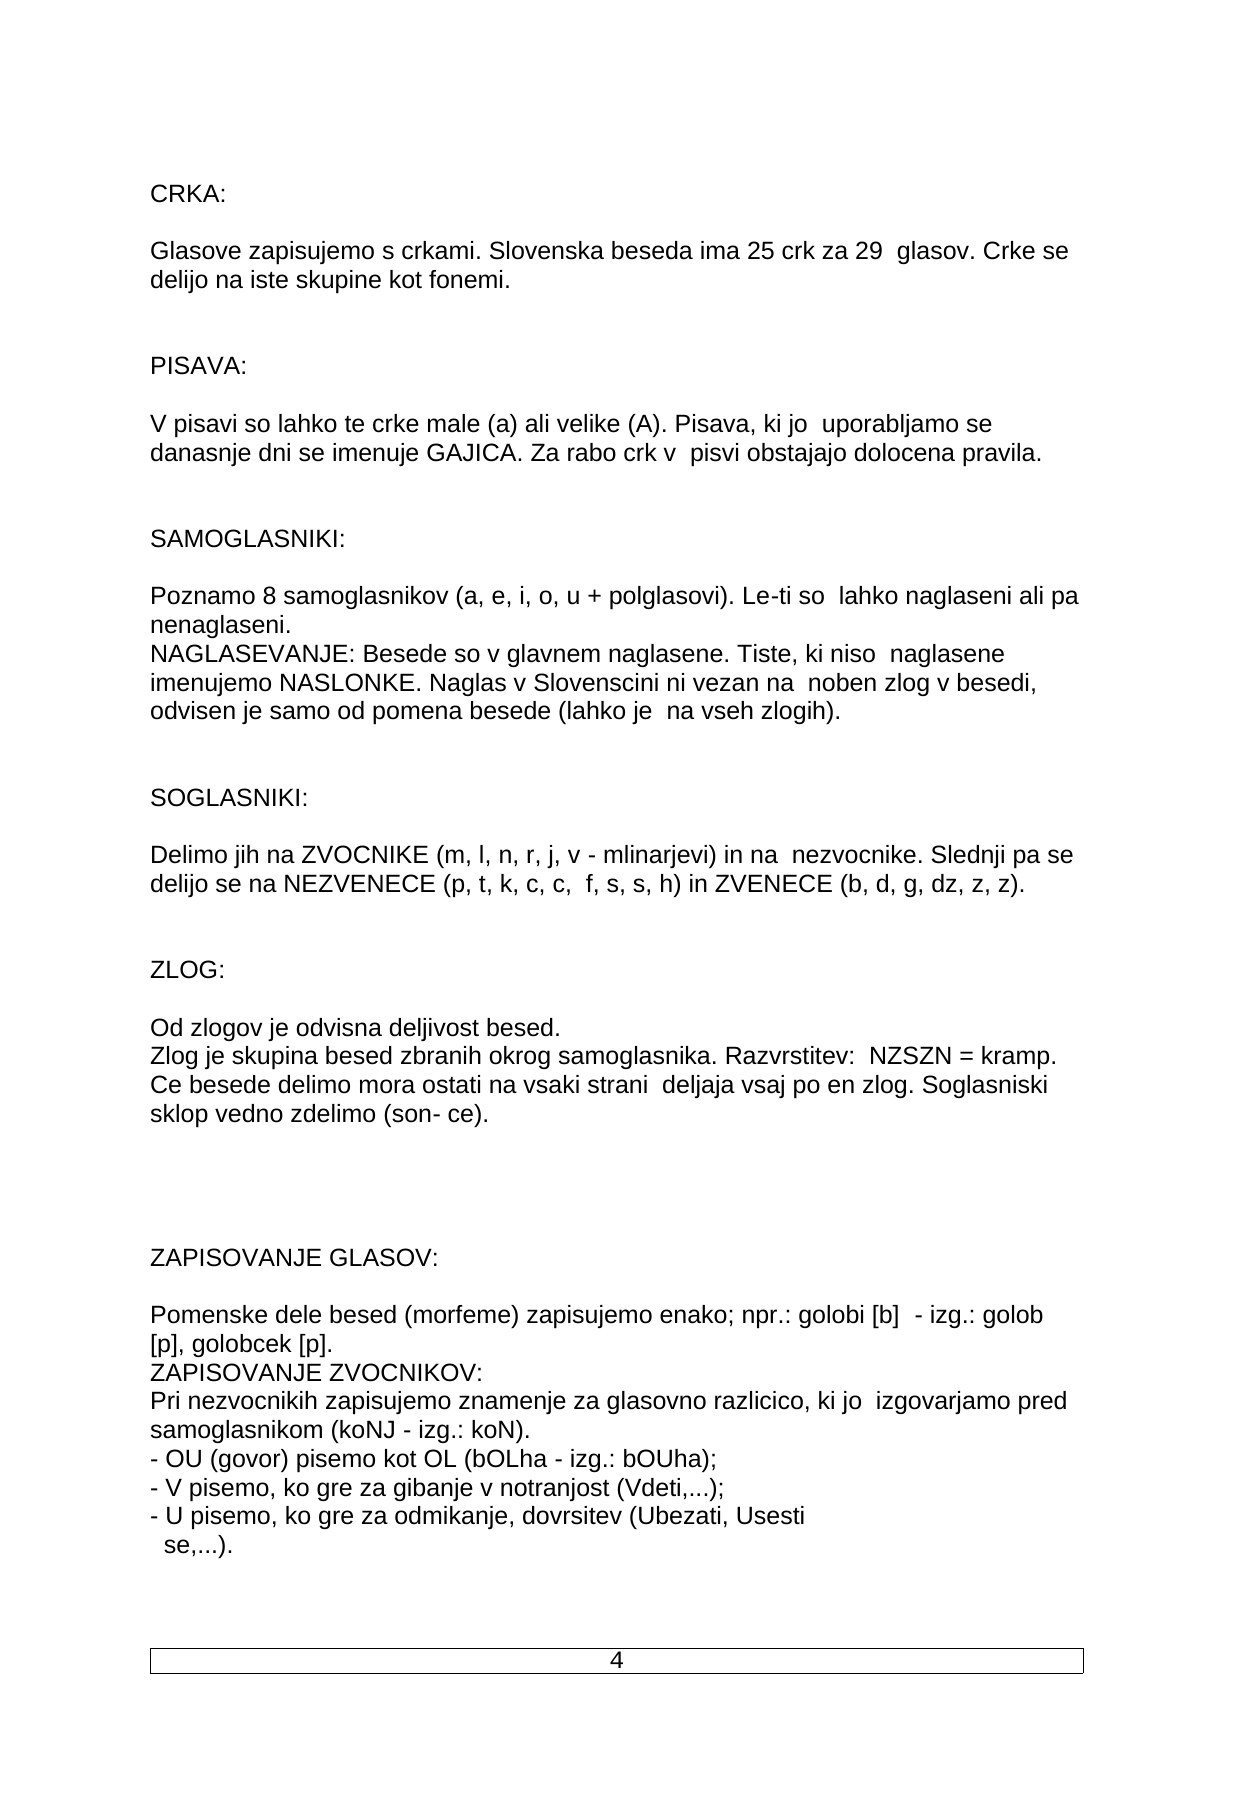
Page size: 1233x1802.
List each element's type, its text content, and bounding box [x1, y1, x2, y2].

text ZLOG: [150, 955, 1083, 984]
text Pomenske dele besed (morfeme) zapisujemo enako; npr.: golobi [b] ‑ izg.: golob [p], golobcek [p]. [150, 1300, 1083, 1357]
text ‑ OU (govor) pisemo kot OL (bOLha ‑ izg.: bOUha); [150, 1444, 1083, 1472]
text V pisavi so lahko te crke male (a) ali velike (A). Pisava, ki jo uporabljamo se danasnje dni se imenuje GAJICA. Za rabo crk v pisvi obstajajo dolocena pravila. [150, 409, 1083, 466]
text CRKA: [150, 179, 1083, 207]
text SOGLASNIKI: [150, 782, 1083, 811]
text PISAVA: [150, 351, 1083, 380]
text se,...). [150, 1530, 1083, 1559]
text NAGLASEVANJE: Besede so v glavnem naglasene. Tiste, ki niso naglasene imenujemo NASLONKE. Naglas v Slovenscini ni vezan na noben zlog v besedi, odvisen je samo od pomena besede (lahko je na vseh zlogih). [150, 639, 1083, 725]
text Zlog je skupina besed zbranih okrog samoglasnika. Razvrstitev: NZSZN = kramp. Ce besede delimo mora ostati na vsaki strani deljaja vsaj po en zlog. Soglasniski sklop vedno zdelimo (son‑ ce). [150, 1041, 1083, 1127]
text Delimo jih na ZVOCNIKE (m, l, n, r, j, v ‑ mlinarjevi) in na nezvocnike. Slednji pa se delijo se na NEZVENECE (p, t, k, c, c, f, s, s, h) in ZVENECE (b, d, g, dz, z, z). [150, 840, 1083, 897]
text Pri nezvocnikih zapisujemo znamenje za glasovno razlicico, ki jo izgovarjamo pred samoglasnikom (koNJ ‑ izg.: koN). [150, 1386, 1083, 1444]
text ‑ U pisemo, ko gre za odmikanje, dovrsitev (Ubezati, Usesti [150, 1501, 1083, 1530]
text Od zlogov je odvisna deljivost besed. [150, 1012, 1083, 1041]
text Poznamo 8 samoglasnikov (a, e, i, o, u + polglasovi). Le‑ti so lahko naglaseni ali pa nenaglaseni. [150, 581, 1083, 639]
text SAMOGLASNIKI: [150, 524, 1083, 552]
text ‑ V pisemo, ko gre za gibanje v notranjost (Vdeti,...); [150, 1472, 1083, 1501]
text Glasove zapisujemo s crkami. Slovenska beseda ima 25 crk za 29 glasov. Crke se delijo na iste skupine kot fonemi. [150, 236, 1083, 294]
text ZAPISOVANJE ZVOCNIKOV: [150, 1357, 1083, 1386]
text ZAPISOVANJE GLASOV: [150, 1242, 1083, 1271]
